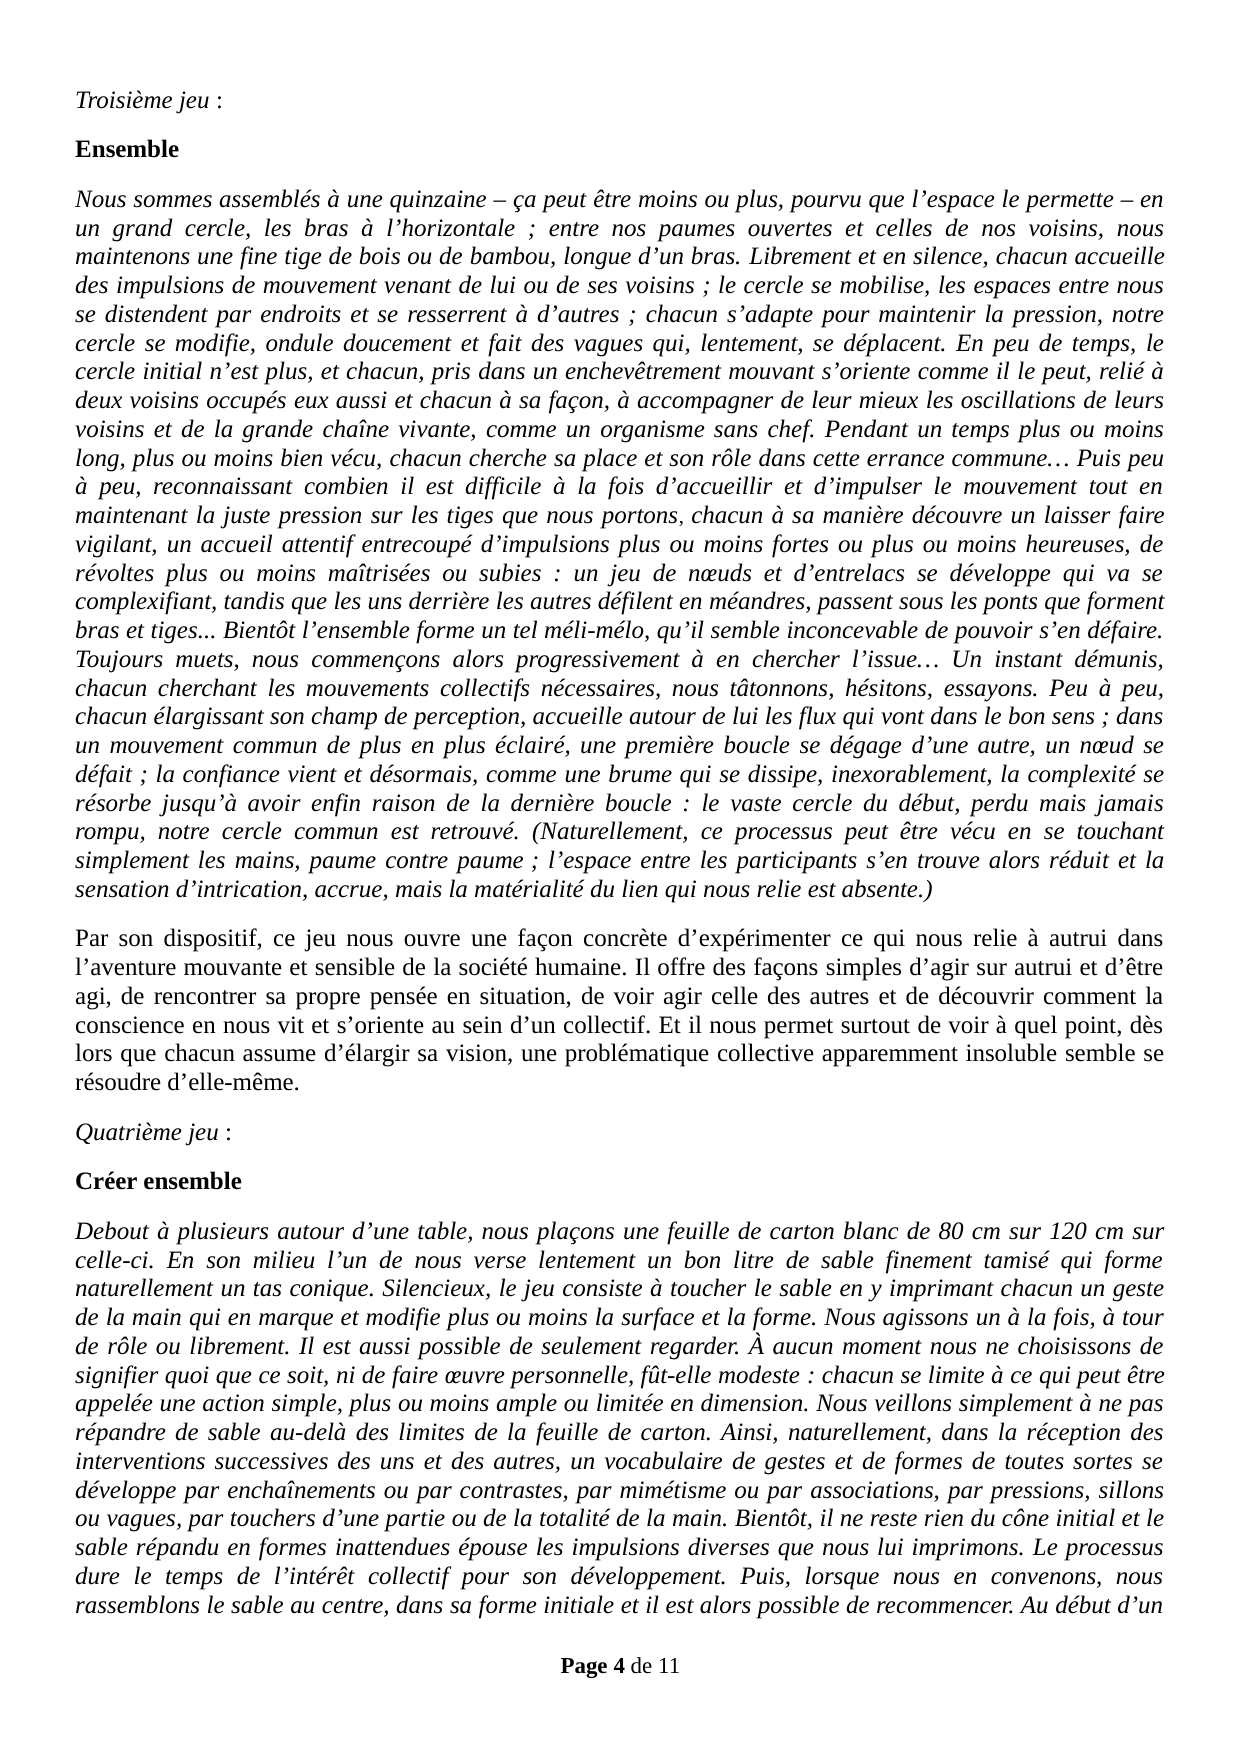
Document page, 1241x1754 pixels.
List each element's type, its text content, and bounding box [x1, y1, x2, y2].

text Ensemble [75, 134, 1165, 163]
text Par son dispositif, ce jeu nous ouvre une façon concrète d’expérimenter ce qui nous relie à autrui dans l’aventure mouvante et sensible de la société humaine. Il offre des façons simples d’agir sur autrui et d’être agi, de rencontrer sa propre pensée en situation, de voir agir celle des autres et de découvrir comment la conscience en nous vit et s’oriente au sein d’un collectif. Et il nous permet surtout de voir à quel point, dès lors que chacun assume d’élargir sa vision, une problématique collective apparemment insoluble semble se résoudre d’elle-même. [75, 923, 1165, 1096]
text Debout à plusieurs autour d’une table, nous plaçons une feuille de carton blanc de 80 cm sur 120 cm sur celle-ci. En son milieu l’un de nous verse lentement un bon litre de sable finement tamisé qui forme naturellement un tas conique. Silencieux, le jeu consiste à toucher le sable en y imprimant chacun un geste de la main qui en marque et modifie plus ou moins la surface et la forme. Nous agissons un à la fois, à tour de rôle ou librement. Il est aussi possible de seulement regarder. À aucun moment nous ne choisissons de signifier quoi que ce soit, ni de faire œuvre personnelle, fût-elle modeste : chacun se limite à ce qui peut être appelée une action simple, plus ou moins ample ou limitée en dimension. Nous veillons simplement à ne pas répandre de sable au-delà des limites de la feuille de carton. Ainsi, naturellement, dans la réception des interventions successives des uns et des autres, un vocabulaire de gestes et de formes de toutes sortes se développe par enchaînements ou par contrastes, par mimétisme ou par associations, par pressions, sillons ou vagues, par touchers d’une partie ou de la totalité de la main. Bientôt, il ne reste rien du cône initial et le sable répandu en formes inattendues épouse les impulsions diverses que nous lui imprimons. Le processus dure le temps de l’intérêt collectif pour son développement. Puis, lorsque nous en convenons, nous rassemblons le sable au centre, dans sa forme initiale et il est alors possible de recommencer. Au début d’un [75, 1216, 1165, 1618]
text Troisième jeu : [75, 85, 1165, 113]
text Créer ensemble [75, 1166, 1165, 1195]
text Nous sommes assemblés à une quinzaine – ça peut être moins ou plus, pourvu que l’espace le permette – en un grand cercle, les bras à l’horizontale ; entre nos paumes ouvertes et celles de nos voisins, nous maintenons une fine tige de bois ou de bambou, longue d’un bras. Librement et en silence, chacun accueille des impulsions de mouvement venant de lui ou de ses voisins ; le cercle se mobilise, les espaces entre nous se distendent par endroits et se resserrent à d’autres ; chacun s’adapte pour maintenir la pression, notre cercle se modifie, ondule doucement et fait des vagues qui, lentement, se déplacent. En peu de temps, le cercle initial n’est plus, et chacun, pris dans un enchevêtrement mouvant s’oriente comme il le peut, relié à deux voisins occupés eux aussi et chacun à sa façon, à accompagner de leur mieux les oscillations de leurs voisins et de la grande chaîne vivante, comme un organisme sans chef. Pendant un temps plus ou moins long, plus ou moins bien vécu, chacun cherche sa place et son rôle dans cette errance commune… Puis peu à peu, reconnaissant combien il est difficile à la fois d’accueillir et d’impulser le mouvement tout en maintenant la juste pression sur les tiges que nous portons, chacun à sa manière découvre un laisser faire vigilant, un accueil attentif entrecoupé d’impulsions plus ou moins fortes ou plus ou moins heureuses, de révoltes plus ou moins maîtrisées ou subies : un jeu de nœuds et d’entrelacs se développe qui va se complexifiant, tandis que les uns derrière les autres défilent en méandres, passent sous les ponts que forment bras et tiges... Bientôt l’ensemble forme un tel méli-mélo, qu’il semble inconcevable de pouvoir s’en défaire. Toujours muets, nous commençons alors progressivement à en chercher l’issue… Un instant démunis, chacun cherchant les mouvements collectifs nécessaires, nous tâtonnons, hésitons, essayons. Peu à peu, chacun élargissant son champ de perception, accueille autour de lui les flux qui vont dans le bon sens ; dans un mouvement commun de plus en plus éclairé, une première boucle se dégage d’une autre, un nœud se défait ; la confiance vient et désormais, comme une brume qui se dissipe, inexorablement, la complexité se résorbe jusqu’à avoir enfin raison de la dernière boucle : le vaste cercle du début, perdu mais jamais rompu, notre cercle commun est retrouvé. (Naturellement, ce processus peut être vécu en se touchant simplement les mains, paume contre paume ; l’espace entre les participants s’en trouve alors réduit et la sensation d’intrication, accrue, mais la matérialité du lien qui nous relie est absente.) [75, 184, 1165, 903]
text Quatrième jeu : [75, 1117, 1165, 1146]
